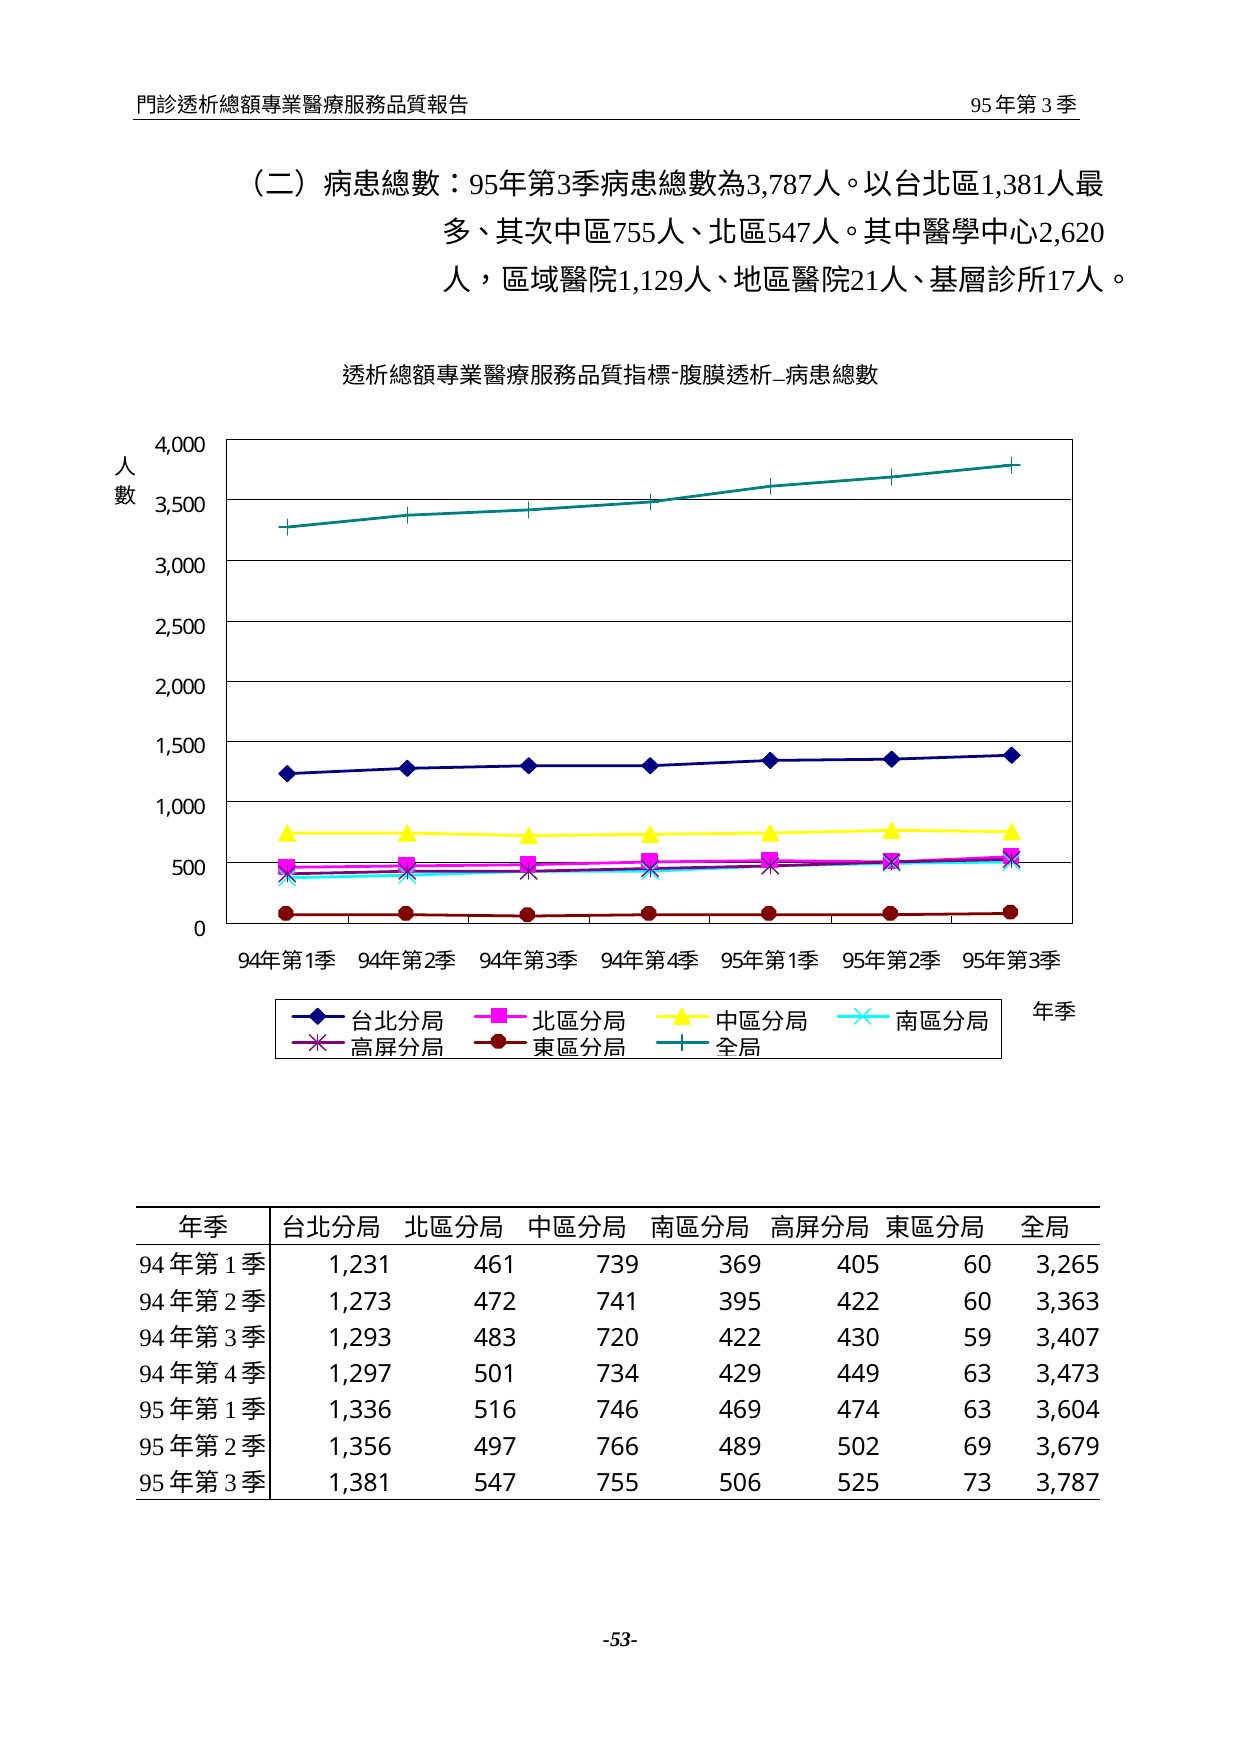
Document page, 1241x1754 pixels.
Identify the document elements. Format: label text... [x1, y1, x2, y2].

table_cell 547 [392, 1462, 516, 1498]
table_cell 501 [392, 1354, 516, 1390]
table_cell 3,265 [992, 1245, 1099, 1281]
table_cell 461 [392, 1245, 516, 1281]
table_header 北區分局 [392, 1208, 516, 1244]
table_cell 489 [639, 1426, 761, 1462]
table_cell 422 [639, 1317, 761, 1353]
table_cell 59 [880, 1317, 992, 1353]
table_header 台北分局 [271, 1208, 392, 1244]
table_cell 720 [516, 1317, 639, 1353]
list 病患總數：95年第3季病患總數為3,787人。以台北區1,381人最多、其次中區755人、北區547人。其中醫學中心2,620人，區域醫院1,129人、地區醫院21人、基層診所17人。 [236, 156, 1104, 300]
table_cell 766 [516, 1426, 639, 1462]
table_cell 429 [639, 1354, 761, 1390]
table_cell 94年第4季 [136, 1354, 269, 1390]
table_cell 369 [639, 1245, 761, 1281]
table_cell 3,604 [992, 1390, 1099, 1426]
table_cell 469 [639, 1390, 761, 1426]
table_cell 516 [392, 1390, 516, 1426]
table_cell 1,381 [271, 1462, 392, 1498]
table_cell 449 [761, 1354, 879, 1390]
table_cell 63 [880, 1390, 992, 1426]
table_cell 1,231 [271, 1245, 392, 1281]
table_cell 60 [880, 1245, 992, 1281]
table_cell 63 [880, 1354, 992, 1390]
table_cell 94年第3季 [136, 1317, 269, 1353]
table_cell 3,407 [992, 1317, 1099, 1353]
table_cell 3,473 [992, 1354, 1099, 1390]
table_header 南區分局 [639, 1208, 761, 1244]
table_cell 95年第3季 [136, 1462, 269, 1498]
table_cell 422 [761, 1281, 879, 1317]
table_cell 94年第1季 [136, 1245, 269, 1281]
table_cell 741 [516, 1281, 639, 1317]
table_cell 1,297 [271, 1354, 392, 1390]
table_cell 1,273 [271, 1281, 392, 1317]
table_cell 94年第2季 [136, 1281, 269, 1317]
table_cell 3,679 [992, 1426, 1099, 1462]
table_cell 405 [761, 1245, 879, 1281]
table_cell 474 [761, 1390, 879, 1426]
table_header 高屏分局 [761, 1208, 879, 1244]
table_cell 395 [639, 1281, 761, 1317]
table_cell 483 [392, 1317, 516, 1353]
table_cell 95年第1季 [136, 1390, 269, 1426]
table_cell 497 [392, 1426, 516, 1462]
table_header 全局 [992, 1208, 1099, 1244]
table_cell 3,787 [992, 1462, 1099, 1498]
table_cell 755 [516, 1462, 639, 1498]
table_cell 1,293 [271, 1317, 392, 1353]
table_header 年季 [136, 1208, 269, 1244]
table_cell 472 [392, 1281, 516, 1317]
table_cell 430 [761, 1317, 879, 1353]
table_header 中區分局 [516, 1208, 639, 1244]
table_cell 1,356 [271, 1426, 392, 1462]
table_cell 3,363 [992, 1281, 1099, 1317]
table_cell 746 [516, 1390, 639, 1426]
table_cell 739 [516, 1245, 639, 1281]
table_header 東區分局 [880, 1208, 992, 1244]
table_cell 69 [880, 1426, 992, 1462]
table_cell 502 [761, 1426, 879, 1462]
table_cell 1,336 [271, 1390, 392, 1426]
table_cell 525 [761, 1462, 879, 1498]
table_cell 734 [516, 1354, 639, 1390]
table_cell 506 [639, 1462, 761, 1498]
table_cell 73 [880, 1462, 992, 1498]
table_cell 60 [880, 1281, 992, 1317]
table_cell 95年第2季 [136, 1426, 269, 1462]
